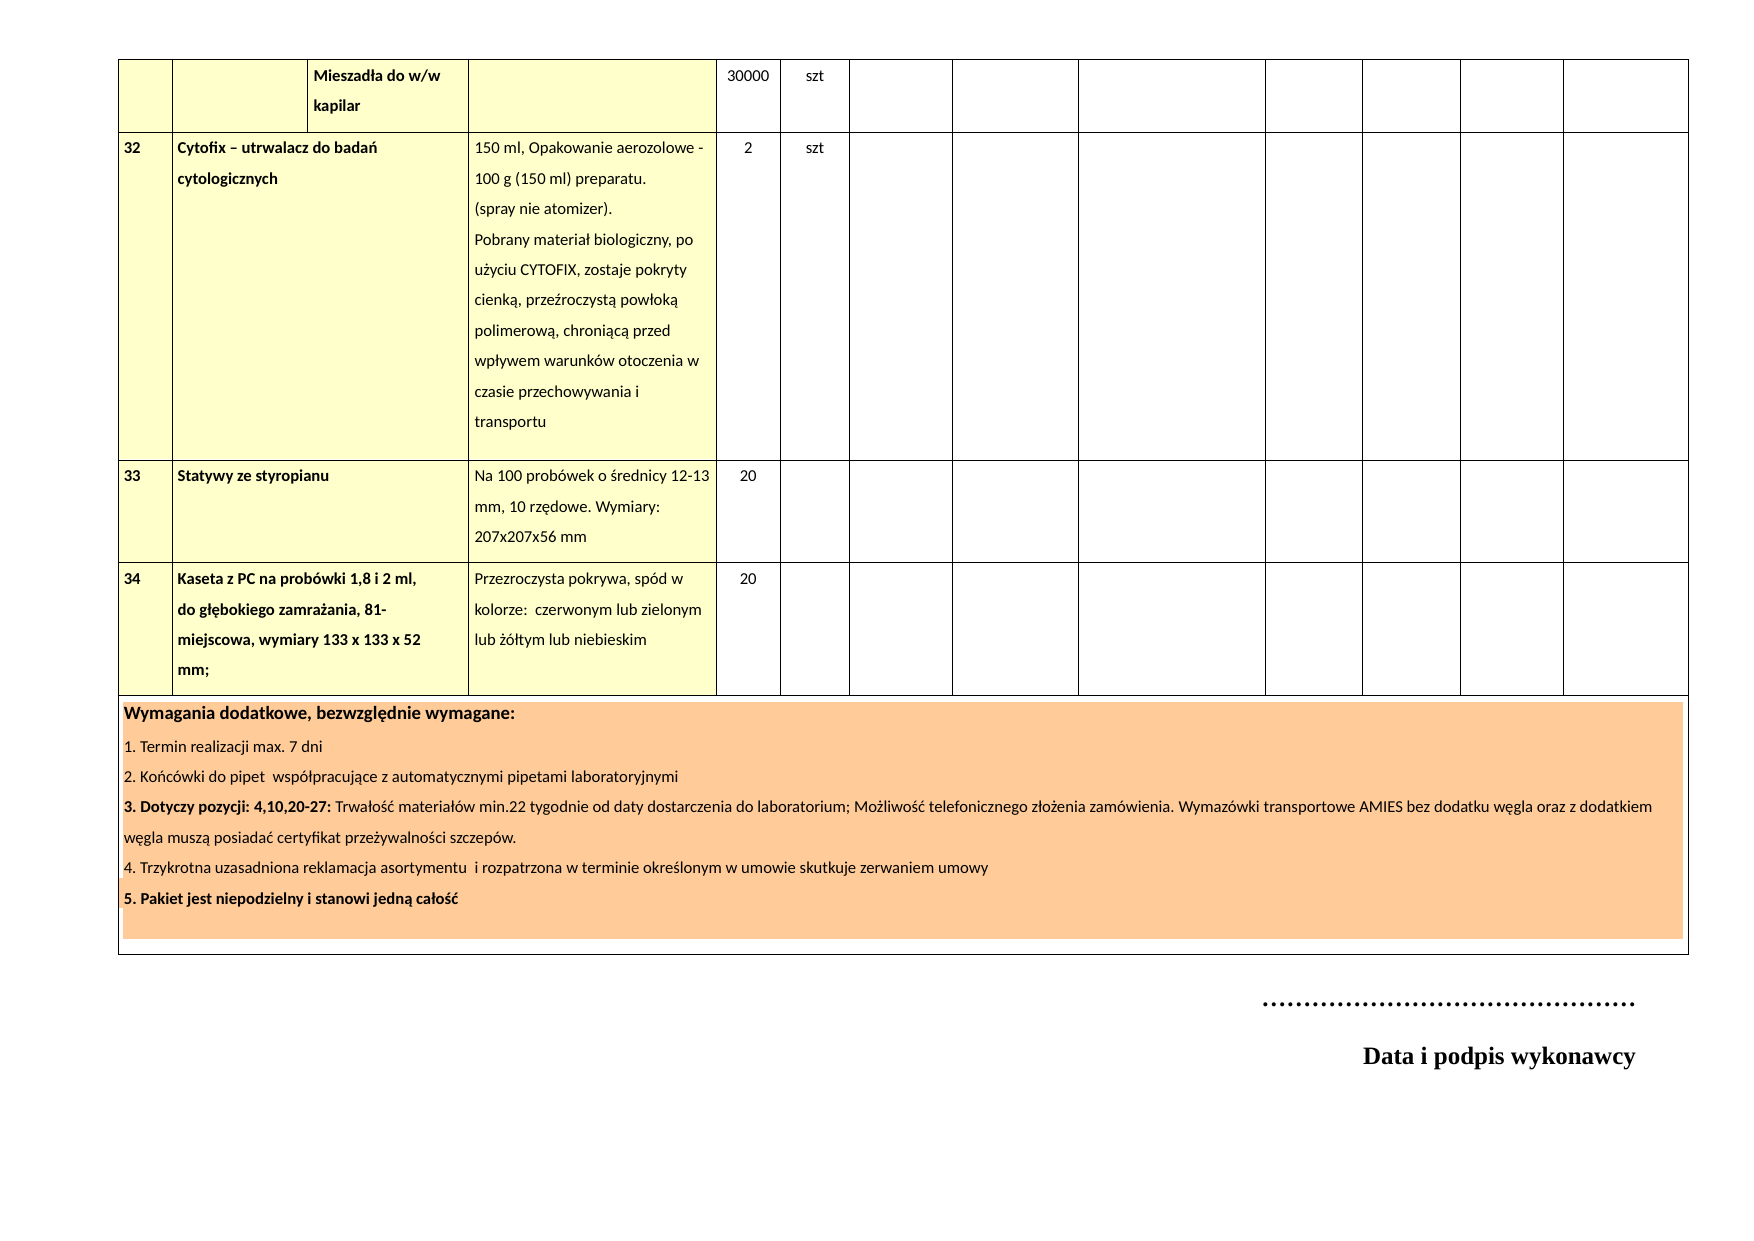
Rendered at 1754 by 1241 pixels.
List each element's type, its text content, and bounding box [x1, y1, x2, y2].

table_cell [1363, 133, 1460, 459]
table_cell Mieszadła do w/w kapilar [308, 60, 468, 131]
table_cell [953, 461, 1078, 562]
table_cell [1461, 461, 1563, 562]
table_cell [1564, 461, 1688, 562]
table_cell Kaseta z PC na probówki 1,8 i 2 ml, do głębokiego zamrażania, 81-miejscowa, wymiary 133 x 133 x 52 mm; [173, 563, 468, 695]
table_cell 30000 [717, 60, 780, 131]
table_cell [1461, 60, 1563, 131]
table_cell [469, 60, 716, 131]
table_cell Statywy ze styropianu [173, 461, 468, 562]
table_cell Cytofix – utrwalacz do badań cytologicznych [173, 133, 468, 459]
table_cell [1461, 563, 1563, 695]
table_cell [1363, 60, 1460, 131]
table_cell 20 [717, 563, 780, 695]
table_cell [173, 60, 307, 131]
text ……………………………………… [118, 983, 1636, 1012]
text Data i podpis wykonawcy [118, 1041, 1636, 1069]
table_cell [781, 461, 849, 562]
table_cell [1079, 563, 1265, 695]
table_cell [850, 60, 952, 131]
table_cell [1564, 60, 1688, 131]
table_cell [1079, 60, 1265, 131]
table_cell [1266, 60, 1362, 131]
table_cell [1079, 133, 1265, 459]
table_cell [1266, 563, 1362, 695]
table_cell 20 [717, 461, 780, 562]
table_cell Na 100 probówek o średnicy 12-13 mm, 10 rzędowe. Wymiary: 207x207x56 mm [469, 461, 716, 562]
table_cell 34 [119, 563, 172, 695]
table_cell [953, 133, 1078, 459]
table_cell [1363, 461, 1460, 562]
table_cell 2 [717, 133, 780, 459]
table_cell szt [781, 133, 849, 459]
table_cell [1079, 461, 1265, 562]
table_cell Wymagania dodatkowe, bezwzględnie wymagane: 1. Termin realizacji max. 7 dni 2. Końcówki do pipet współpracujące z automatycznymi pipetami laboratoryjnymi 3. Dotyczy pozycji: 4,10,20-27: Trwałość materiałów min.22 tygodnie od daty dostarczenia do laboratorium; Możliwość telefonicznego złożenia zamówienia. Wymazówki transportowe AMIES bez dodatku węgla oraz z dodatkiem węgla muszą posiadać certyfikat przeżywalności szczepów. 4. Trzykrotna uzasadniona reklamacja asortymentu i rozpatrzona w terminie określonym w umowie skutkuje zerwaniem umowy 5. Pakiet jest niepodzielny i stanowi jedną całość [119, 696, 1688, 954]
table_cell [1461, 133, 1563, 459]
table_cell [1266, 461, 1362, 562]
table_cell [1564, 563, 1688, 695]
table_cell [119, 60, 172, 131]
table_cell [850, 133, 952, 459]
table_cell 32 [119, 133, 172, 459]
table_cell [953, 563, 1078, 695]
table_cell [953, 60, 1078, 131]
table_cell [1564, 133, 1688, 459]
table_cell Przezroczysta pokrywa, spód w kolorze: czerwonym lub zielonym lub żółtym lub niebieskim [469, 563, 716, 695]
table_cell [1266, 133, 1362, 459]
table_cell [781, 563, 849, 695]
table_cell szt [781, 60, 849, 131]
table_cell 150 ml, Opakowanie aerozolowe - 100 g (150 ml) preparatu. (spray nie atomizer). Pobrany materiał biologiczny, po użyciu CYTOFIX, zostaje pokryty cienką, przeźroczystą powłoką polimerową, chroniącą przed wpływem warunków otoczenia w czasie przechowywania i transportu [469, 133, 716, 459]
table_cell [1363, 563, 1460, 695]
table_cell [850, 461, 952, 562]
table_cell [850, 563, 952, 695]
table_cell 33 [119, 461, 172, 562]
